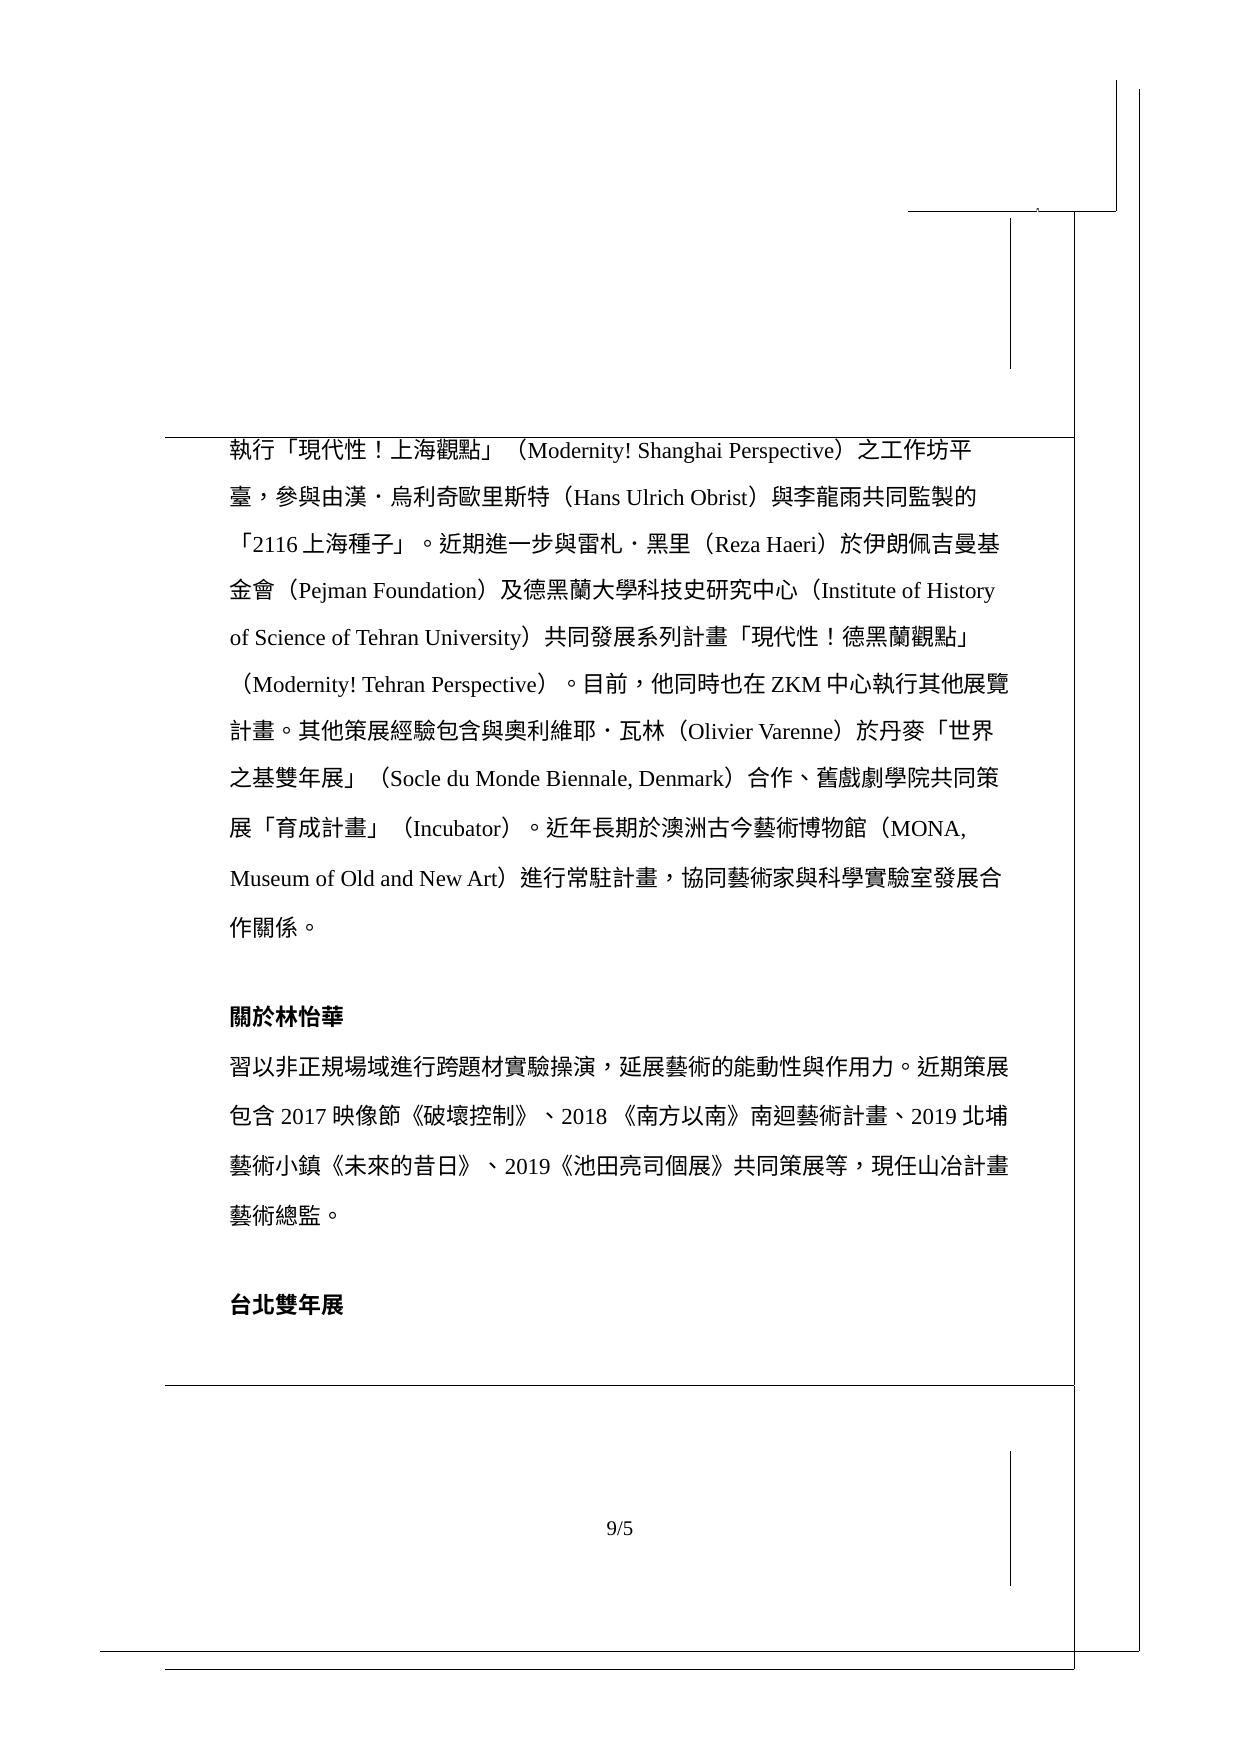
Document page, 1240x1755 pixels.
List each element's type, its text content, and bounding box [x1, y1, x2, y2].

text 獨立策展人，現居巴黎。具視覺藝術與藝術史研究背景，曾多次參與跨界合作討論生態型變（ecological mutation）主題。圭納已四度與拉圖合作國際策展，如2016年ZKM中心「重啟現代性！」即由其共同策展；共同策展期間另策畫執行「現代性！上海觀點」（Modernity! Shanghai Perspective）之工作坊平臺，參與由漢．烏利奇歐里斯特（Hans Ulrich Obrist）與李龍雨共同監製的「2116上海種子」。近期進一步與雷札．黑里（Reza Haeri）於伊朗佩吉曼基金會（Pejman Foundation）及德黑蘭大學科技史研究中心（Institute of History of Science of Tehran University）共同發展系列計畫「現代性！德黑蘭觀點」（Modernity! Tehran Perspective）。目前，他同時也在ZKM中心執行其他展覽計畫。其他策展經驗包含與奧利維耶．瓦林（Olivier Varenne）於丹麥「世界之基雙年展」（Socle du Monde Biennale, Denmark）合作、舊戲劇學院共同策展「育成計畫」（Incubator）。近年長期於澳洲古今藝術博物館（MONA, Museum of Old and New Art）進行常駐計畫，協同藝術家與科學實驗室發展合作關係。 [165, 369, 1074, 934]
text 台北雙年展 [165, 1222, 1074, 1385]
text 習以非正規場域進行跨題材實驗操演，延展藝術的能動性與作用力。近期策展包含 2017 映像節《破壞控制》、2018 《南方以南》南迴藝術計畫、2019 北埔藝術小鎮《未來的昔日》、2019《池田亮司個展》共同策展等，現任山冶計畫藝術總監。 [165, 984, 1074, 1222]
text 關於林怡華 [165, 934, 1074, 984]
